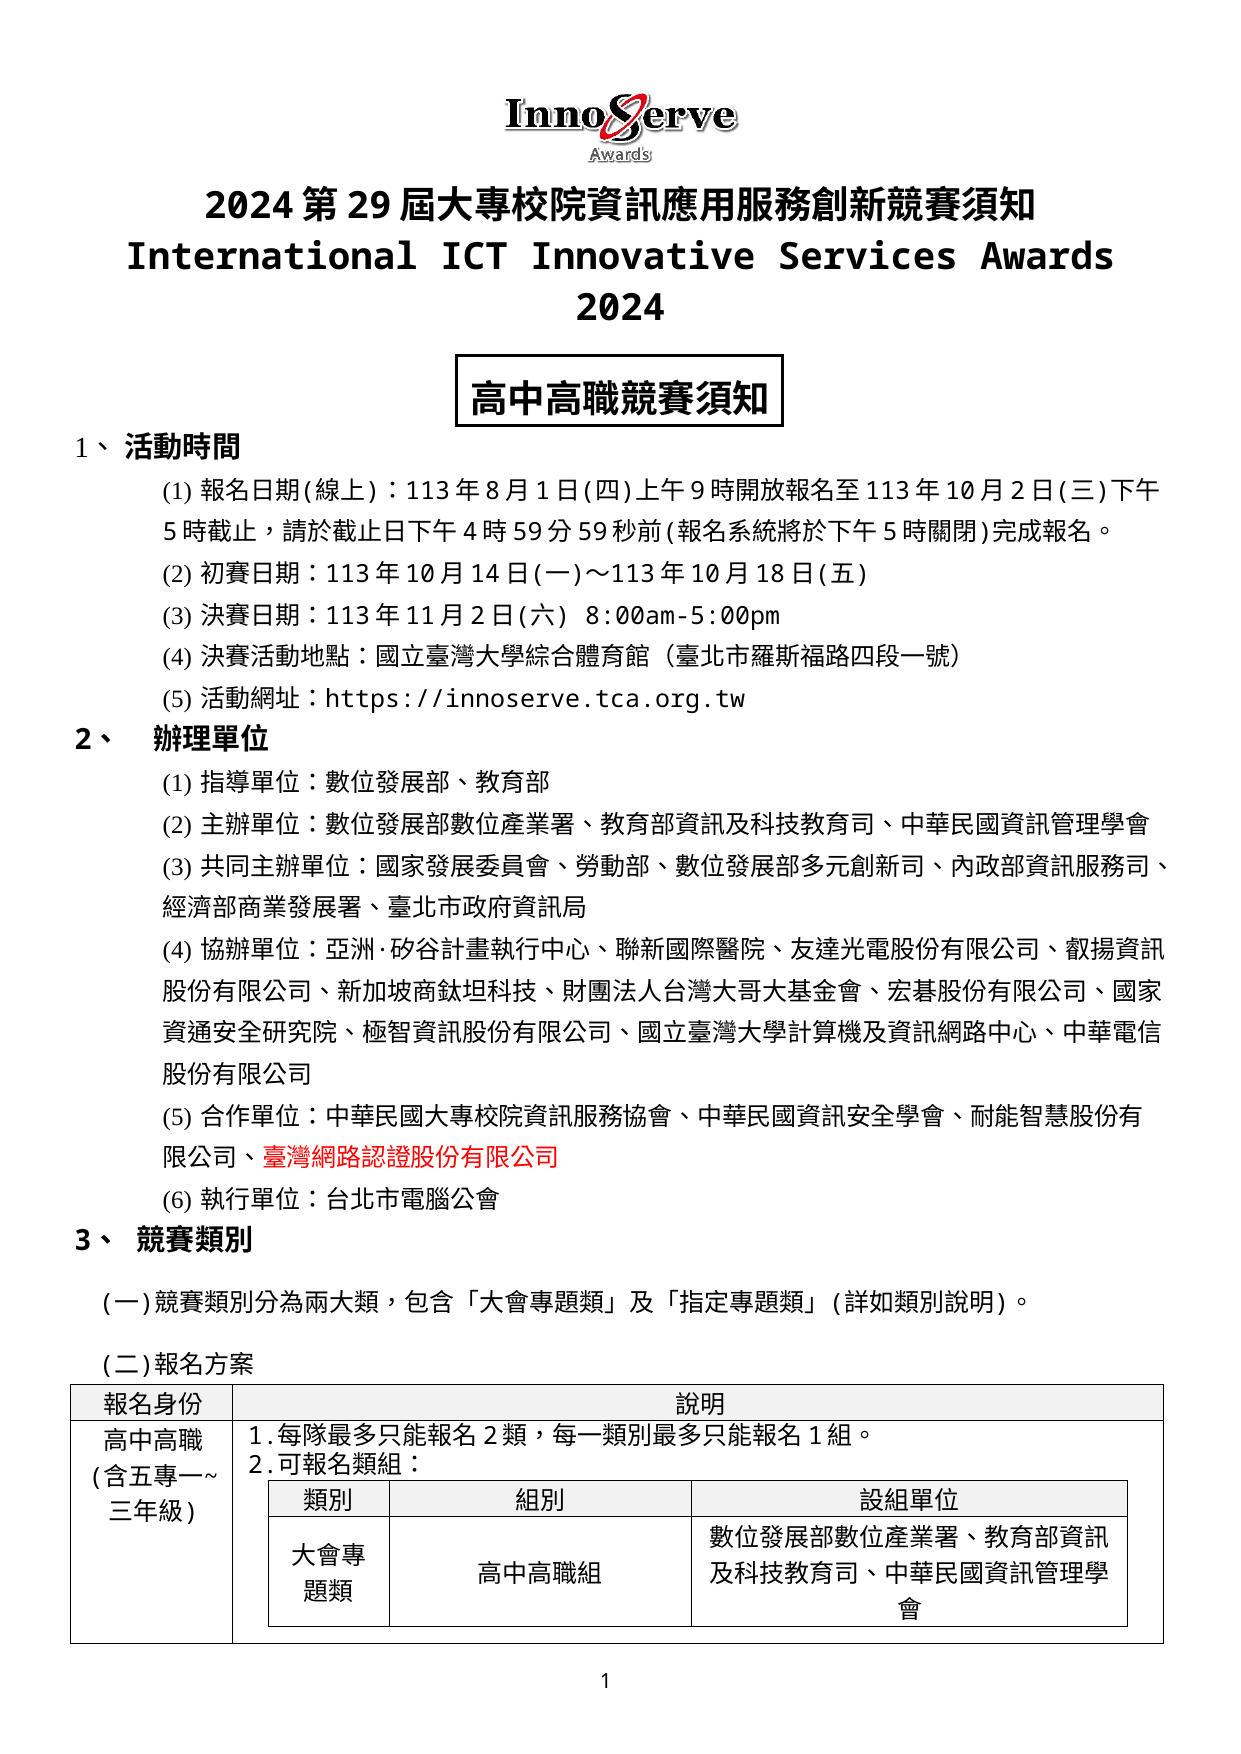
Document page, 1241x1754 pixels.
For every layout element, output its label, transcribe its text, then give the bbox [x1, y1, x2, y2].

list 決賽活動地點：國立臺灣大學綜合體育館（臺北市羅斯福路四段一號） [162, 632, 1167, 674]
table_header 報名身份 [71, 1385, 232, 1420]
table_header 類別 [269, 1481, 389, 1516]
text 高中高職競賽須知 [458, 369, 781, 423]
text [74, 369, 455, 423]
table_header 說明 [233, 1385, 1163, 1420]
text International ICT Innovative Services Awards 2024 [74, 230, 1167, 332]
text (一)競賽類別分為兩大類，包含「大會專題類」及「指定專題類」(詳如類別說明)。 [99, 1259, 1167, 1321]
table_cell 大會專題類 [269, 1517, 389, 1626]
table_header 設組單位 [692, 1481, 1127, 1516]
list 活動網址：https://innoserve.tca.org.tw [162, 674, 1167, 716]
text [784, 369, 1167, 423]
table_cell 高中高職 (含五專一~三年級) [71, 1421, 232, 1643]
text (二)報名方案 [99, 1321, 1167, 1384]
list 主辦單位：數位發展部數位產業署、教育部資訊及科技教育司、中華民國資訊管理學會 [162, 800, 1167, 842]
list 活動時間 [74, 423, 1167, 466]
list 競賽類別 [74, 1217, 1167, 1259]
table_cell 1.每隊最多只能報名2類，每一類別最多只能報名1組。 2.可報名類組： [233, 1421, 1163, 1643]
list 協辦單位：亞洲·矽谷計畫執行中心、聯新國際醫院、友達光電股份有限公司、叡揚資訊股份有限公司、新加坡商鈦坦科技、財團法人台灣大哥大基金會、宏碁股份有限公司、國家資通安全研究院、極智資訊股份有限公司、國立臺灣大學計算機及資訊網路中心、中華電信股份有限公司 [162, 925, 1167, 1092]
list 決賽日期：113年11月2日(六) 8:00am-5:00pm [162, 591, 1167, 632]
list 執行單位：台北市電腦公會 [162, 1175, 1167, 1217]
list 共同主辦單位：國家發展委員會、勞動部、數位發展部多元創新司、內政部資訊服務司、經濟部商業發展署、臺北市政府資訊局 [162, 842, 1167, 925]
text 2024第29屆大專校院資訊應用服務創新競賽須知 [74, 175, 1167, 230]
list 辦理單位 [74, 716, 1167, 758]
list 指導單位：數位發展部、教育部 [162, 758, 1167, 800]
list 初賽日期：113年10月14日(一)～113年10月18日(五) [162, 549, 1167, 591]
list 合作單位：中華民國大專校院資訊服務協會、中華民國資訊安全學會、耐能智慧股份有限公司、臺灣網路認證股份有限公司 [162, 1092, 1167, 1175]
table_header 組別 [390, 1481, 691, 1516]
list 報名日期(線上)：113年8月1日(四)上午9時開放報名至113年10月2日(三)下午5時截止，請於截止日下午4時59分59秒前(報名系統將於下午5時關閉)完成報名。 [162, 466, 1167, 549]
table_cell 高中高職組 [390, 1517, 691, 1626]
table_cell 數位發展部數位產業署、教育部資訊及科技教育司、中華民國資訊管理學會 [692, 1517, 1127, 1626]
